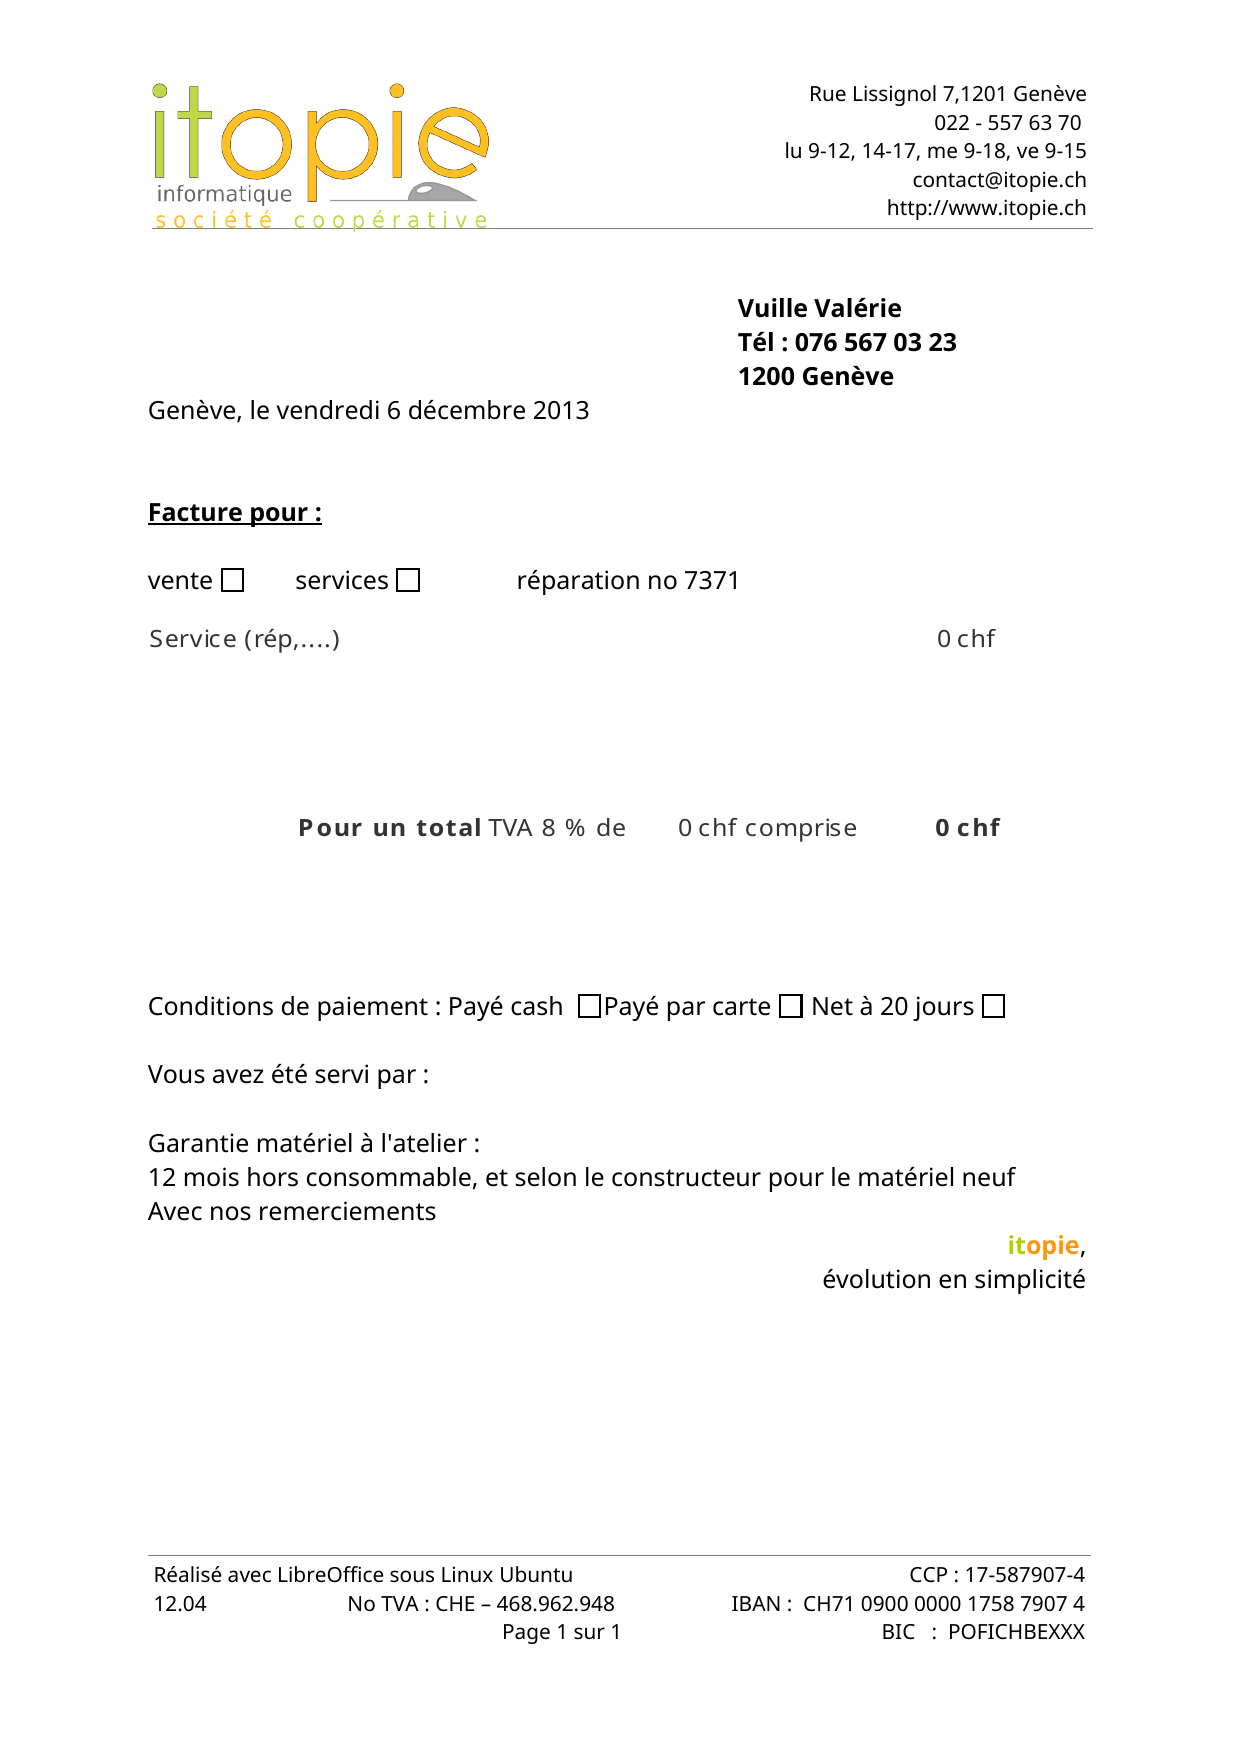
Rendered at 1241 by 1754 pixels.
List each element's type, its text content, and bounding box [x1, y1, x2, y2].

text 12 mois hors consommable, et selon le constructeur pour le matériel neuf [148, 1159, 1093, 1193]
picture [138, 72, 500, 244]
text Vous avez été servi par : [148, 1057, 1093, 1091]
text Garantie matériel à l'atelier : [148, 1125, 1093, 1159]
text vente services réparation no 7371 [148, 563, 1093, 597]
text Avec nos remerciements [148, 1193, 1093, 1227]
text Vuille Valérie [148, 290, 1093, 324]
text Facture pour : [148, 495, 1093, 529]
text Conditions de paiement : Payé cash Payé par carte Net à 20 jours [148, 989, 1093, 1023]
text Tél : 076 567 03 23 [148, 324, 1093, 358]
text évolution en simplicité [148, 1262, 1093, 1296]
text 1200 Genève [148, 358, 1093, 392]
text itopie, [148, 1227, 1093, 1262]
text Genève, le vendredi 6 décembre 2013 [148, 392, 1093, 427]
